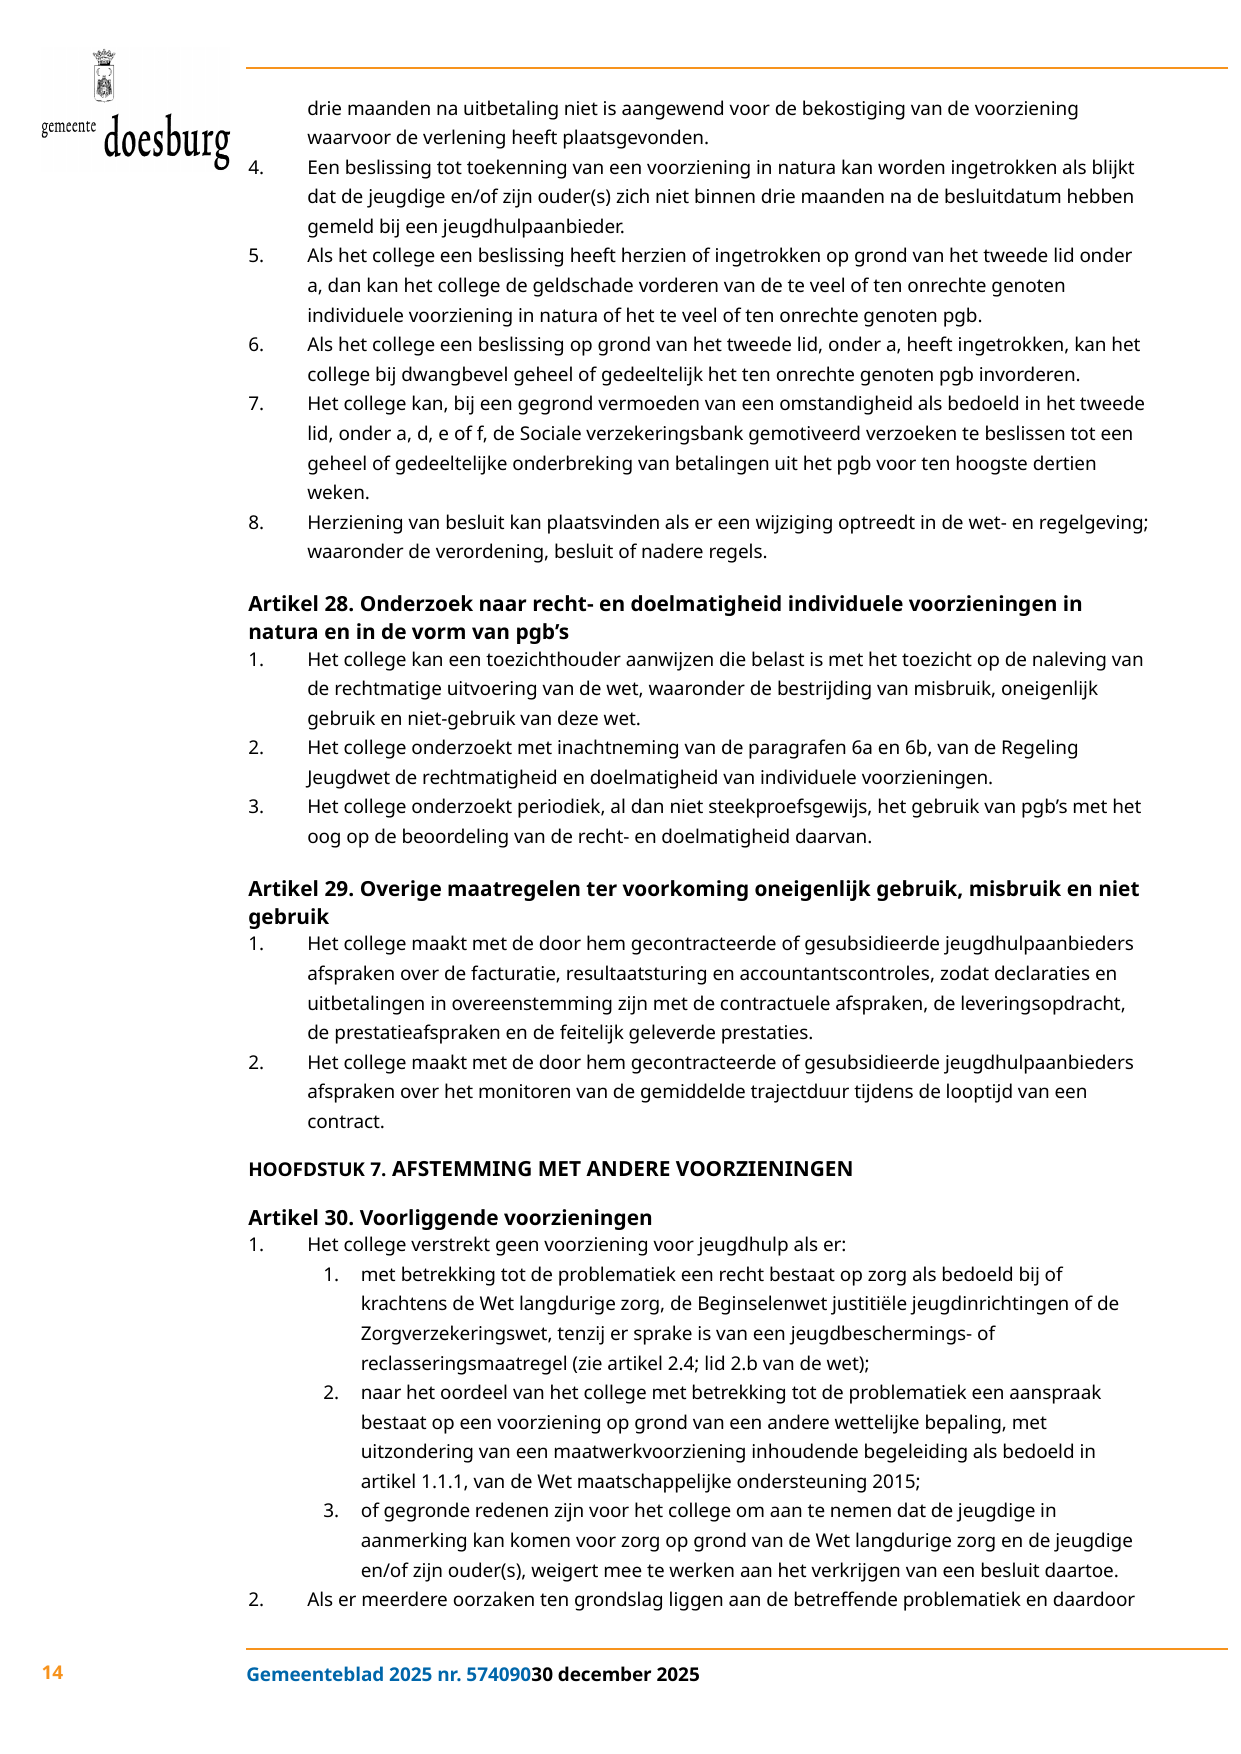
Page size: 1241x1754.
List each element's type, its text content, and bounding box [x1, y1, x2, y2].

text Artikel 29. Overige maatregelen ter voorkoming oneigenlijk gebruik, misbruik en niet gebruik [248, 874, 1152, 931]
list met betrekking tot de problematiek een recht bestaat op zorg als bedoeld bij of krachtens de Wet langdurige zorg, de Beginselenwet justitiële jeugdinrichtingen of de Zorgverzekeringswet, tenzij er sprake is van een jeugdbeschermings- of reclasseringsmaatregel (zie artikel 2.4; lid 2.b van de wet); [323, 1261, 1152, 1376]
list Als het college een beslissing heeft herzien of ingetrokken op grond van het tweede lid onder a, dan kan het college de geldschade vorderen van de te veel of ten onrechte genoten individuele voorziening in natura of het te veel of ten onrechte genoten pgb. [248, 243, 1152, 328]
list Als er meerdere oorzaken ten grondslag liggen aan de betreffende problematiek en daardoor [248, 1586, 1152, 1612]
list Het college kan een toezichthouder aanwijzen die belast is met het toezicht op de naleving van de rechtmatige uitvoering van de wet, waaronder de bestrijding van misbruik, oneigenlijk gebruik en niet-gebruik van deze wet. [248, 646, 1152, 731]
text HOOFDSTUK 7. AFSTEMMING MET ANDERE VOORZIENINGEN [248, 1154, 1152, 1182]
list Het college maakt met de door hem gecontracteerde of gesubsidieerde jeugdhulpaanbieders afspraken over het monitoren van de gemiddelde trajectduur tijdens de looptijd van een contract. [248, 1049, 1152, 1134]
list naar het oordeel van het college met betrekking tot de problematiek een aanspraak bestaat op een voorziening op grond van een andere wettelijke bepaling, met uitzondering van een maatwerkvoorziening inhoudende begeleiding als bedoeld in artikel 1.1.1, van de Wet maatschappelijke ondersteuning 2015; [323, 1379, 1152, 1494]
list drie maanden na uitbetaling niet is aangewend voor de bekostiging van de voorziening waarvoor de verlening heeft plaatsgevonden. [248, 95, 1152, 150]
list of gegronde redenen zijn voor het college om aan te nemen dat de jeugdige in aanmerking kan komen voor zorg op grond van de Wet langdurige zorg en de jeugdige en/of zijn ouder(s), weigert mee te werken aan het verkrijgen van een besluit daartoe. [323, 1498, 1152, 1583]
list Het college verstrekt geen voorziening voor jeugdhulp als er: [248, 1231, 1152, 1257]
list Een beslissing tot toekenning van een voorziening in natura kan worden ingetrokken als blijkt dat de jeugdige en/of zijn ouder(s) zich niet binnen drie maanden na de besluitdatum hebben gemeld bij een jeugdhulpaanbieder. [248, 154, 1152, 239]
list Het college maakt met de door hem gecontracteerde of gesubsidieerde jeugdhulpaanbieders afspraken over de facturatie, resultaatsturing en accountantscontroles, zodat declaraties en uitbetalingen in overeenstemming zijn met de contractuele afspraken, de leveringsopdracht, de prestatieafspraken en de feitelijk geleverde prestaties. [248, 931, 1152, 1045]
picture [41, 47, 231, 172]
list Het college kan, bij een gegrond vermoeden van een omstandigheid als bedoeld in het tweede lid, onder a, d, e of f, de Sociale verzekeringsbank gemotiveerd verzoeken te beslissen tot een geheel of gedeeltelijke onderbreking van betalingen uit het pgb voor ten hoogste dertien weken. [248, 391, 1152, 505]
list Als het college een beslissing op grond van het tweede lid, onder a, heeft ingetrokken, kan het college bij dwangbevel geheel of gedeeltelijk het ten onrechte genoten pgb invorderen. [248, 331, 1152, 387]
list Het college onderzoekt met inachtneming van de paragrafen 6a en 6b, van de Regeling Jeugdwet de rechtmatigheid en doelmatigheid van individuele voorzieningen. [248, 734, 1152, 790]
text Artikel 28. Onderzoek naar recht- en doelmatigheid individuele voorzieningen in natura en in de vorm van pgb’s [248, 589, 1152, 646]
list Het college onderzoekt periodiek, al dan niet steekproefsgewijs, het gebruik van pgb’s met het oog op de beoordeling van de recht- en doelmatigheid daarvan. [248, 794, 1152, 849]
list Herziening van besluit kan plaatsvinden als er een wijziging optreedt in de wet- en regelgeving; waaronder de verordening, besluit of nadere regels. [248, 509, 1152, 564]
text Artikel 30. Voorliggende voorzieningen [248, 1203, 1152, 1231]
